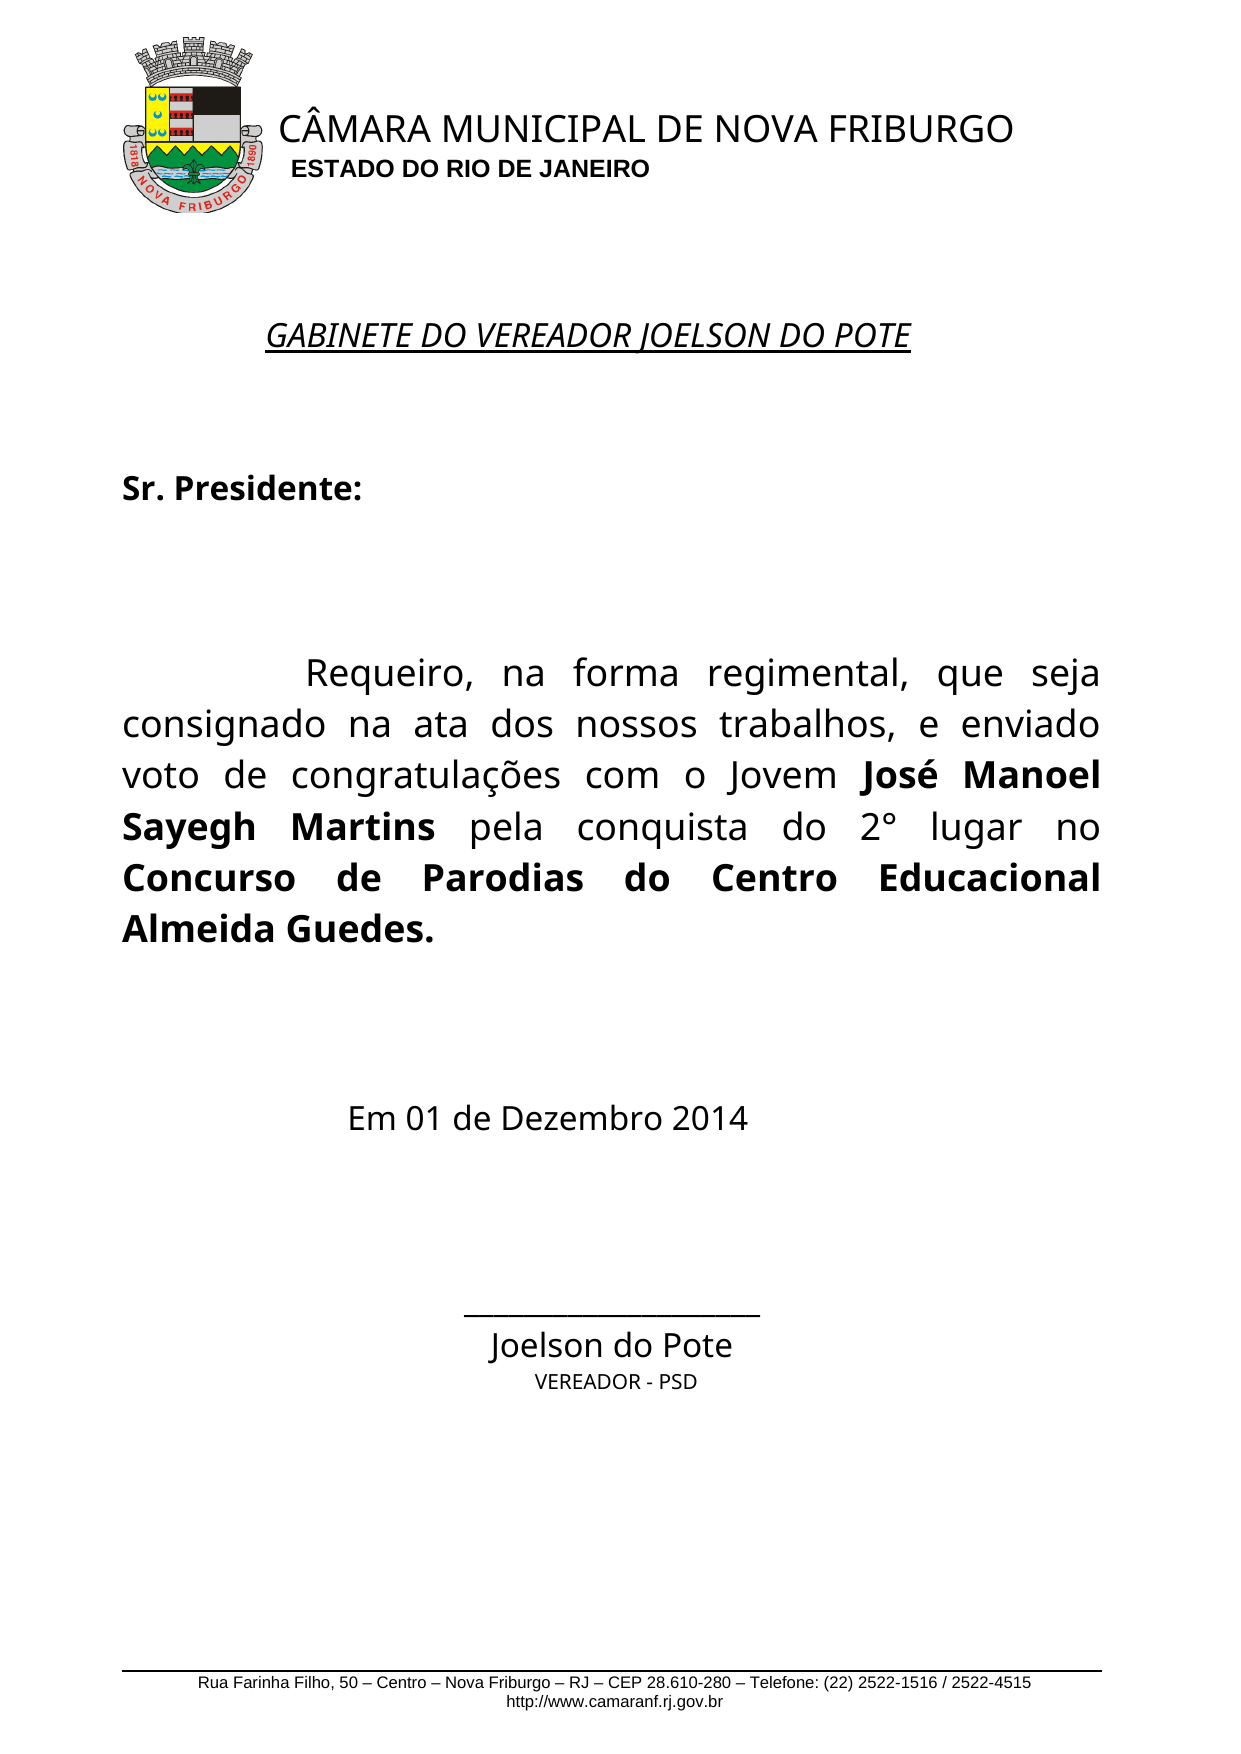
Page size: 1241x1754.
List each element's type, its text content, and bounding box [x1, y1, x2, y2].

text VEREADOR - PSD [122, 1367, 1102, 1396]
text Sr. Presidente: [122, 465, 1102, 510]
text GABINETE DO VEREADOR JOELSON DO POTE [122, 312, 1102, 357]
subtitle Em 01 de Dezembro 2014 [122, 1095, 1102, 1140]
text Requeiro, na forma regimental, que seja consignado na ata dos nossos trabalhos, e enviado voto de congratulações com o Jovem José Manoel Sayegh Martins pela conquista do 2° lugar no Concurso de Parodias do Centro Educacional Almeida Guedes. [122, 647, 1102, 953]
text ____________________ [122, 1276, 1102, 1322]
text Joelson do Pote [122, 1322, 1102, 1367]
